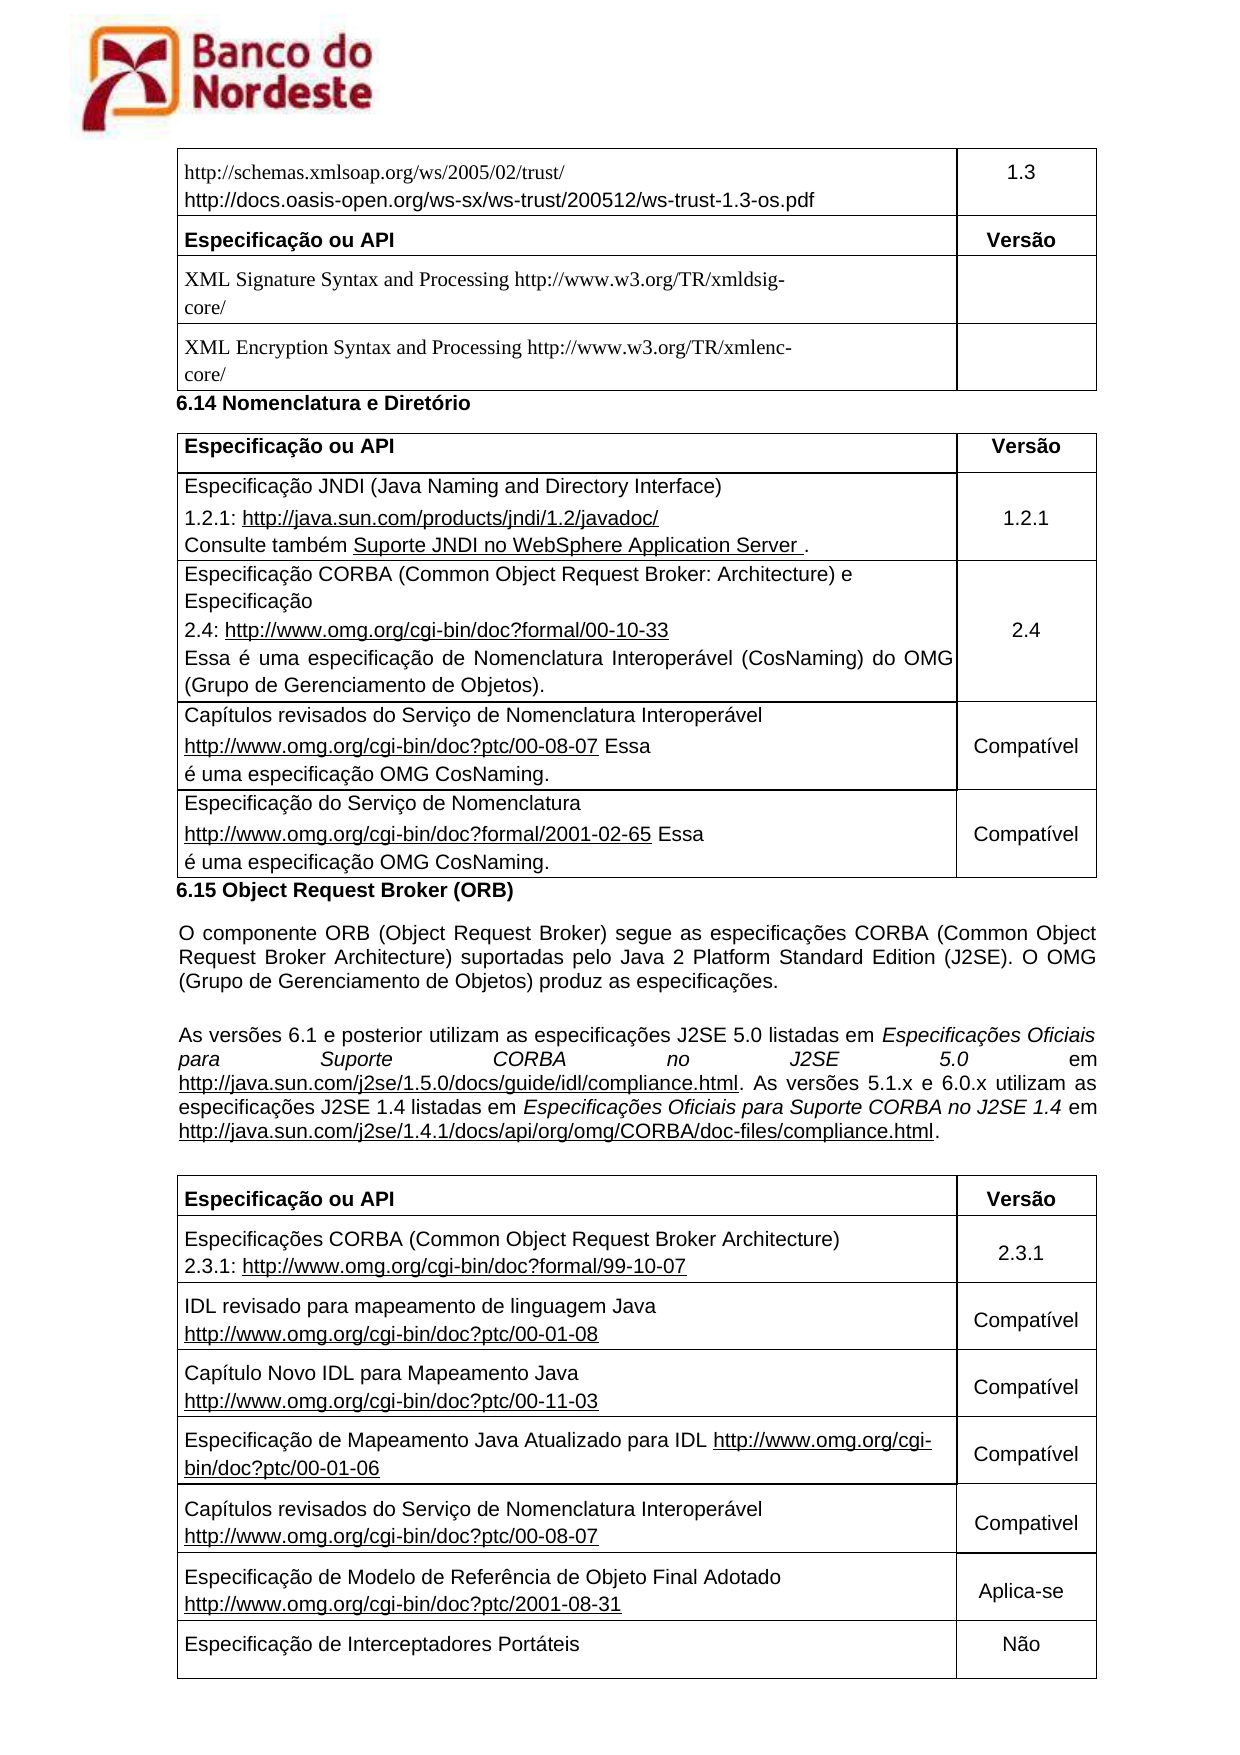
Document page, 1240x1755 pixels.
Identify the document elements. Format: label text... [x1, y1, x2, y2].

table_cell Compatível [958, 1350, 1096, 1416]
table_header Versão [958, 1176, 1096, 1214]
table_cell XML Signature Syntax and Processing http://www.w3.org/TR/xmldsig-core/ [178, 256, 956, 322]
table_cell Especificação de Interceptadores Portáteis [178, 1621, 956, 1678]
table_cell IDL revisado para mapeamento de linguagem Java http://www.omg.org/cgi-bin/doc?ptc/00-01-08 [178, 1283, 956, 1349]
text O componente ORB (Object Request Broker) segue as especificações CORBA (Common Object Request Broker Architecture) suportadas pelo Java 2 Platform Standard Edition (J2SE). O OMG (Grupo de Gerenciamento de Objetos) produz as especificações. [178, 921, 1097, 992]
table_cell Compativel [957, 1484, 1096, 1552]
subtitle 6.15 Object Request Broker (ORB) [176, 878, 1099, 902]
table_cell Especificação do Serviço de Nomenclatura [178, 791, 956, 822]
table_cell [957, 790, 1096, 822]
table_cell [958, 324, 1096, 390]
table_cell [958, 702, 1096, 734]
table_cell [958, 561, 1096, 618]
table_cell 2.3.1 [958, 1216, 1096, 1282]
table_cell 1.2.1: http://java.sun.com/products/jndi/1.2/javadoc/ Consulte também Suporte JNDI no WebSphere Application Server . [178, 505, 956, 560]
table_cell Compatível [958, 1283, 1096, 1349]
table_cell Aplica-se [957, 1554, 1096, 1620]
table_cell Compatível [958, 734, 1096, 789]
table_cell Não [957, 1621, 1096, 1678]
table_cell Capítulo Novo IDL para Mapeamento Java http://www.omg.org/cgi-bin/doc?ptc/00-11-03 [178, 1350, 956, 1416]
table_cell Capítulos revisados do Serviço de Nomenclatura Interoperável [178, 703, 956, 734]
text As versões 6.1 e posterior utilizam as especificações J2SE 5.0 listadas em Especificações Oficiais para Suporte CORBA no J2SE 5.0 em http://java.sun.com/j2se/1.5.0/docs/guide/idl/compliance.html. As versões 5.1.x e 6.0.x utilizam as especificações J2SE 1.4 listadas em Especificações Oficiais para Suporte CORBA no J2SE 1.4 em http://java.sun.com/j2se/1.4.1/docs/api/org/omg/CORBA/doc-files/compliance.html. [178, 1023, 1097, 1143]
table_header Especificação ou API [178, 434, 956, 472]
table_cell Especificação ou API [178, 216, 956, 255]
table_cell http://schemas.xmlsoap.org/ws/2005/02/trust/ http://docs.oasis-open.org/ws-sx/ws-trust/200512/ws-trust-1.3-os.pdf [178, 149, 956, 215]
table_cell Especificação de Mapeamento Java Atualizado para IDL http://www.omg.org/cgi-bin/doc?ptc/00-01-06 [178, 1417, 956, 1483]
table_cell Compatível [957, 822, 1096, 877]
table_cell 2.4: http://www.omg.org/cgi-bin/doc?formal/00-10-33 Essa é uma especificação de Nomenclatura Interoperável (CosNaming) do OMG (Grupo de Gerenciamento de Objetos). [178, 618, 956, 701]
table_cell Especificação CORBA (Common Object Request Broker: Architecture) e Especificação [178, 561, 956, 618]
table_cell http://www.omg.org/cgi-bin/doc?formal/2001-02-65 Essa é uma especificação OMG CosNaming. [178, 822, 956, 877]
table_cell 1.2.1 [958, 505, 1096, 560]
table_cell Especificação de Modelo de Referência de Objeto Final Adotado http://www.omg.org/cgi-bin/doc?ptc/2001-08-31 [178, 1553, 956, 1620]
table_cell 2.4 [958, 618, 1096, 701]
table_cell Versão [958, 216, 1096, 255]
table_header Especificação ou API [178, 1176, 956, 1214]
table_header Versão [958, 434, 1096, 472]
subtitle 6.14 Nomenclatura e Diretório [176, 391, 1099, 415]
table_cell XML Encryption Syntax and Processing http://www.w3.org/TR/xmlenc-core/ [178, 324, 956, 390]
table_cell [958, 473, 1096, 505]
table_cell 1.3 [958, 149, 1096, 215]
table_cell Especificação JNDI (Java Naming and Directory Interface) [178, 474, 956, 505]
table_cell Capítulos revisados do Serviço de Nomenclatura Interoperável http://www.omg.org/cgi-bin/doc?ptc/00-08-07 [178, 1485, 956, 1552]
table_cell [958, 256, 1096, 322]
table_cell Especificações CORBA (Common Object Request Broker Architecture) 2.3.1: http://www.omg.org/cgi-bin/doc?formal/99-10-07 [178, 1216, 956, 1282]
table_cell http://www.omg.org/cgi-bin/doc?ptc/00-08-07 Essa é uma especificação OMG CosNaming. [178, 734, 956, 789]
table_cell Compatível [958, 1417, 1096, 1483]
